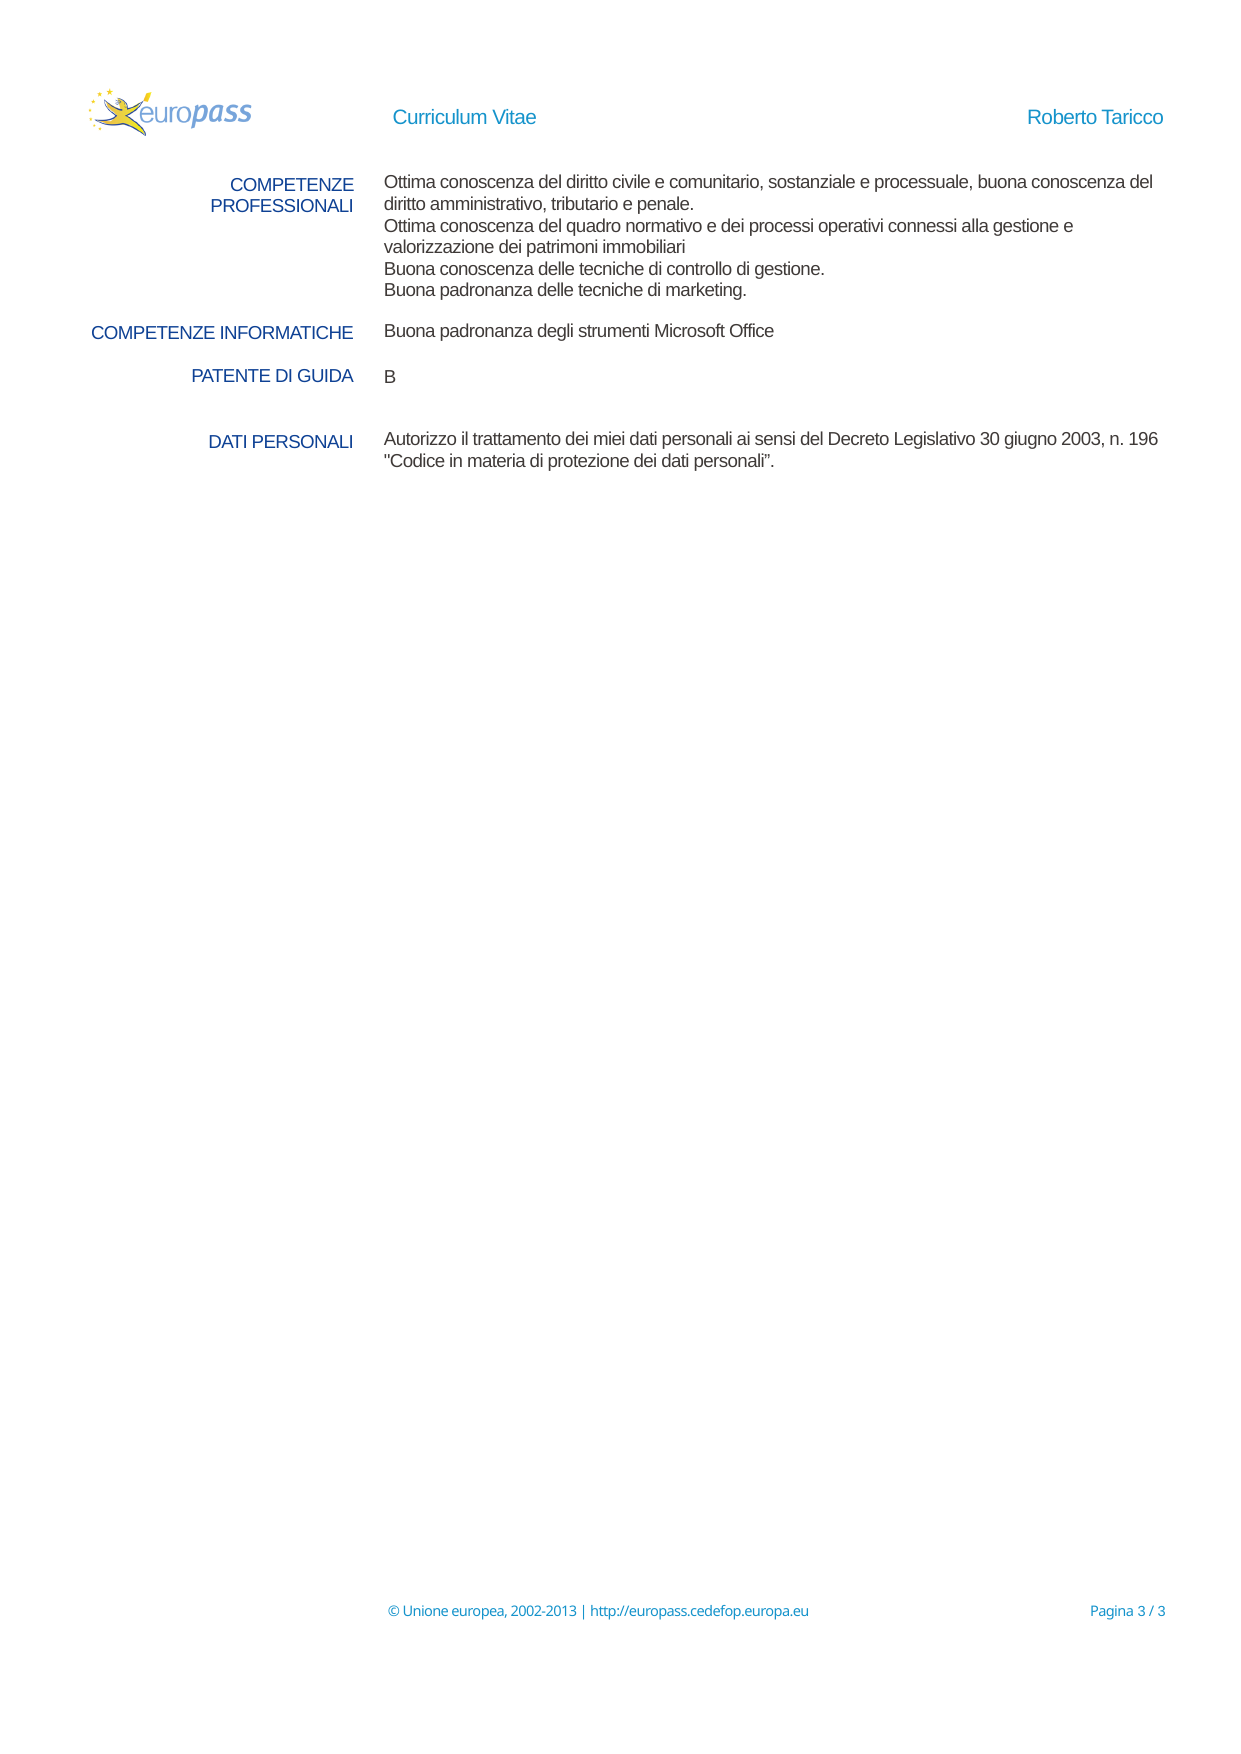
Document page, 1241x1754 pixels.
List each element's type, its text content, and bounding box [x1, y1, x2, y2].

table_header [89, 490, 384, 512]
table_header Buona padronanza degli strumenti Microsoft Office [384, 320, 1169, 344]
table_header Competenze professionali [89, 171, 384, 301]
table_header [384, 490, 1169, 512]
table_header [89, 407, 384, 428]
table_cell Dati personali [89, 428, 384, 471]
table_header Patente di guida [89, 363, 384, 387]
table_header Ottima conoscenza del diritto civile e comunitario, sostanziale e processuale, buona conoscenza del diritto amministrativo, tributario e penale. Ottima conoscenza del quadro normativo e dei processi operativi connessi alla gestione e valorizzazione dei patrimoni immobiliari Buona conoscenza delle tecniche di controllo di gestione. Buona padronanza delle tecniche di marketing. [384, 171, 1169, 301]
table_header Competenze informatiche [89, 320, 384, 344]
table_cell Autorizzo il trattamento dei miei dati personali ai sensi del Decreto Legislativo 30 giugno 2003, n. 196 "Codice in materia di protezione dei dati personali”. [384, 428, 1169, 471]
table_header [384, 407, 1169, 428]
table_header B [384, 363, 1169, 387]
